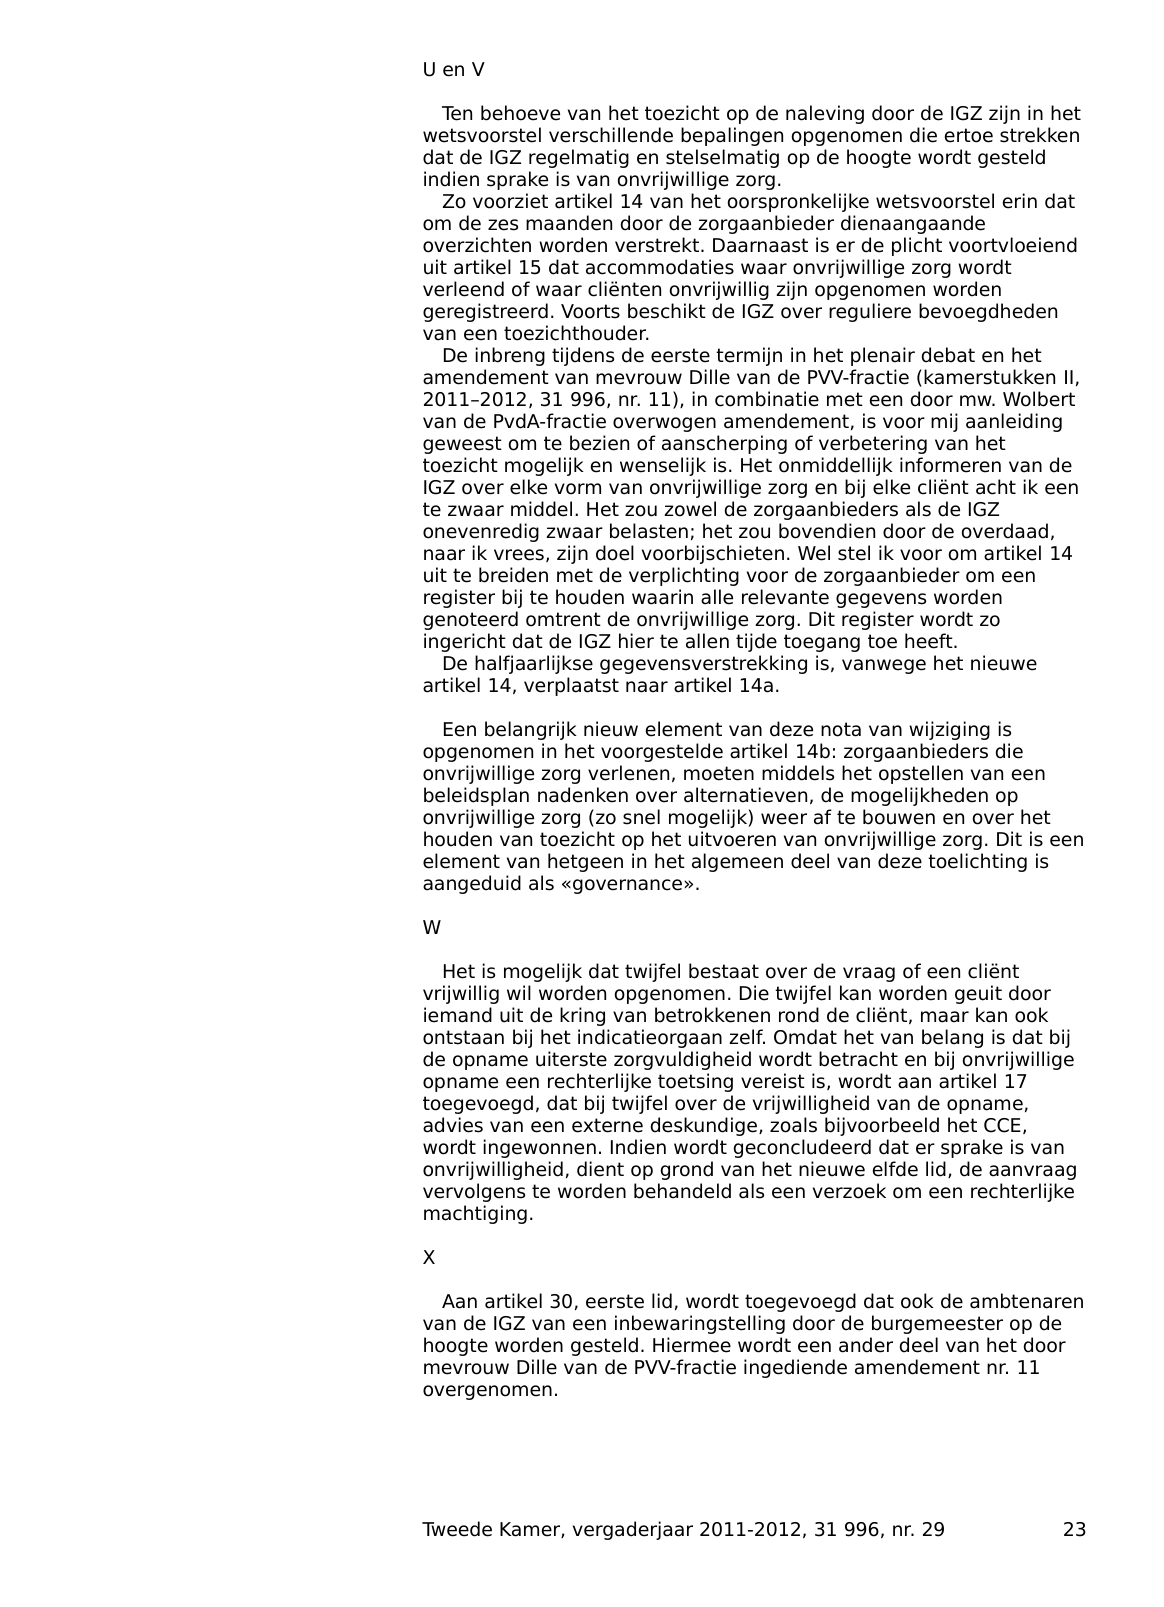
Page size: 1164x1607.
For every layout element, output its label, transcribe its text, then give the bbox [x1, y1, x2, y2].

subtitle W [422, 917, 1087, 939]
text Het is mogelijk dat twijfel bestaat over de vraag of een cliënt vrijwillig wil worden opgenomen. Die twijfel kan worden geuit door iemand uit de kring van betrokkenen rond de cliënt, maar kan ook ontstaan bij het indicatieorgaan zelf. Omdat het van belang is dat bij de opname uiterste zorgvuldigheid wordt betracht en bij onvrijwillige opname een rechterlijke toetsing vereist is, wordt aan artikel 17 toegevoegd, dat bij twijfel over de vrijwilligheid van de opname, advies van een externe deskundige, zoals bijvoorbeeld het CCE, wordt ingewonnen. Indien wordt geconcludeerd dat er sprake is van onvrijwilligheid, dient op grond van het nieuwe elfde lid, de aanvraag vervolgens te worden behandeld als een verzoek om een rechterlijke machtiging. [422, 961, 1087, 1225]
text Een belangrijk nieuw element van deze nota van wijziging is opgenomen in het voorgestelde artikel 14b: zorgaanbieders die onvrijwillige zorg verlenen, moeten middels het opstellen van een beleidsplan nadenken over alternatieven, de mogelijkheden op onvrijwillige zorg (zo snel mogelijk) weer af te bouwen en over het houden van toezicht op het uitvoeren van onvrijwillige zorg. Dit is een element van hetgeen in het algemeen deel van deze toelichting is aangeduid als «governance». [422, 719, 1087, 895]
text De halfjaarlijkse gegevensverstrekking is, vanwege het nieuwe artikel 14, verplaatst naar artikel 14a. [422, 653, 1087, 697]
text Aan artikel 30, eerste lid, wordt toegevoegd dat ook de ambtenaren van de IGZ van een inbewaringstelling door de burgemeester op de hoogte worden gesteld. Hiermee wordt een ander deel van het door mevrouw Dille van de PVV-fractie ingediende amendement nr. 11 overgenomen. [422, 1291, 1087, 1401]
subtitle U en V [422, 59, 1087, 81]
text De inbreng tijdens de eerste termijn in het plenair debat en het amendement van mevrouw Dille van de PVV-fractie (kamerstukken II, 2011–2012, 31 996, nr. 11), in combinatie met een door mw. Wolbert van de PvdA-fractie overwogen amendement, is voor mij aanleiding geweest om te bezien of aanscherping of verbetering van het toezicht mogelijk en wenselijk is. Het onmiddellijk informeren van de IGZ over elke vorm van onvrijwillige zorg en bij elke cliënt acht ik een te zwaar middel. Het zou zowel de zorgaanbieders als de IGZ onevenredig zwaar belasten; het zou bovendien door de overdaad, naar ik vrees, zijn doel voorbijschieten. Wel stel ik voor om artikel 14 uit te breiden met de verplichting voor de zorgaanbieder om een register bij te houden waarin alle relevante gegevens worden genoteerd omtrent de onvrijwillige zorg. Dit register wordt zo ingericht dat de IGZ hier te allen tijde toegang toe heeft. [422, 345, 1087, 653]
text Ten behoeve van het toezicht op de naleving door de IGZ zijn in het wetsvoorstel verschillende bepalingen opgenomen die ertoe strekken dat de IGZ regelmatig en stelselmatig op de hoogte wordt gesteld indien sprake is van onvrijwillige zorg. [422, 103, 1087, 191]
subtitle X [422, 1247, 1087, 1269]
text Zo voorziet artikel 14 van het oorspronkelijke wetsvoorstel erin dat om de zes maanden door de zorgaanbieder dienaangaande overzichten worden verstrekt. Daarnaast is er de plicht voortvloeiend uit artikel 15 dat accommodaties waar onvrijwillige zorg wordt verleend of waar cliënten onvrijwillig zijn opgenomen worden geregistreerd. Voorts beschikt de IGZ over reguliere bevoegdheden van een toezichthouder. [422, 191, 1087, 345]
